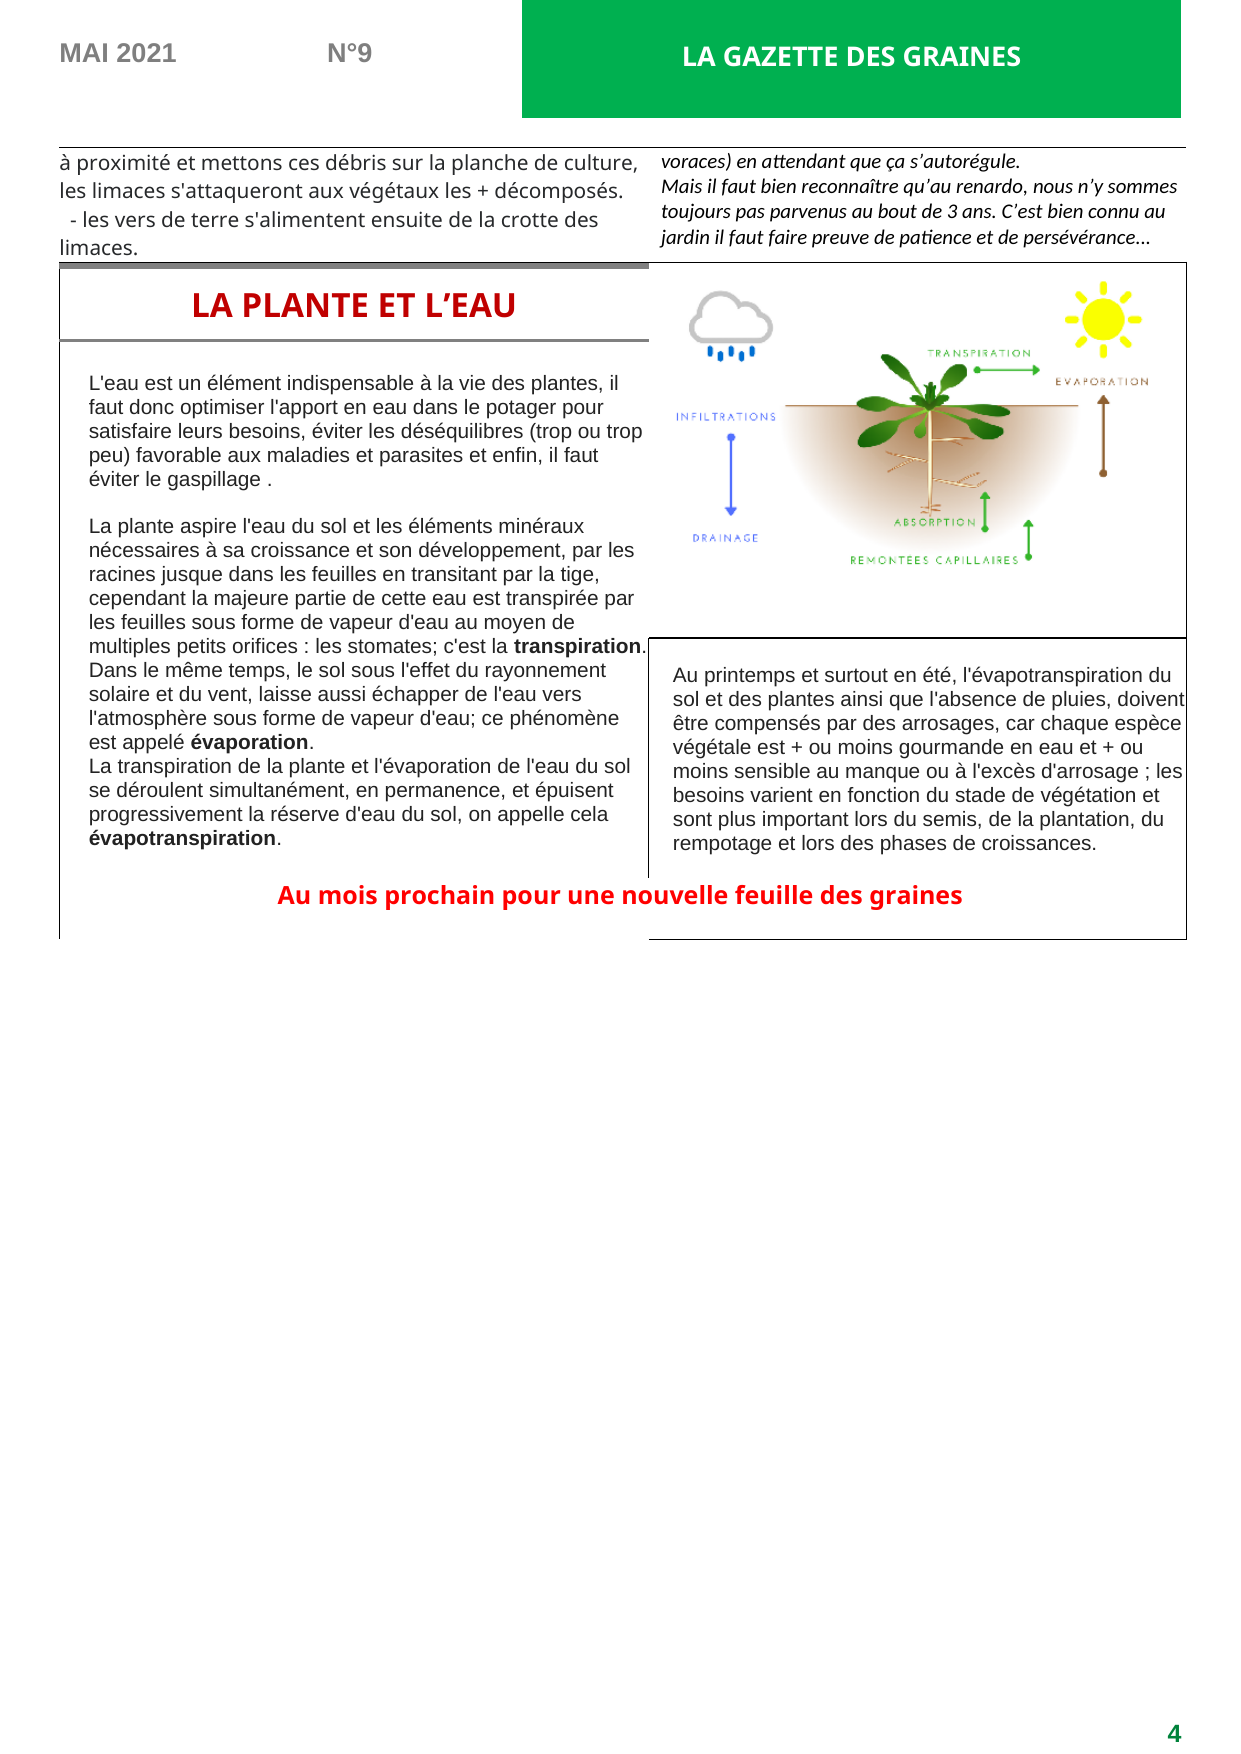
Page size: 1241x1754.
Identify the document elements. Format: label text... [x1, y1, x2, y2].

table_cell [649, 263, 1186, 572]
table_cell [649, 573, 1186, 637]
picture [656, 266, 1171, 573]
table_cell La plante et l’eau L'eau est un élément indispensable à la vie des plantes, il faut donc optimiser l'apport en eau dans le potager pour satisfaire leurs besoins, éviter les déséquilibres (trop ou trop peu) favorable aux maladies et parasites et enfin, il faut éviter le gaspillage . La plante aspire l'eau du sol et les éléments minéraux nécessaires à sa croissance et son développement, par les racines jusque dans les feuilles en transitant par la tige, cependant la majeure partie de cette eau est transpirée par les feuilles sous forme de vapeur d'eau au moyen de multiples petits orifices : les stomates; c'est la transpiration. Dans le même temps, le sol sous l'effet du rayonnement solaire et du vent, laisse aussi échapper de l'eau vers l'atmosphère sous forme de vapeur d'eau; ce phénomène est appelé évaporation. La transpiration de la plante et l'évaporation de l'eau du sol se déroulent simultanément, en permanence, et épuisent progressivement la réserve d'eau du sol, on appelle cela évapotranspiration. [60, 269, 649, 339]
table_cell La plante et l’eau L'eau est un élément indispensable à la vie des plantes, il faut donc optimiser l'apport en eau dans le potager pour satisfaire leurs besoins, éviter les déséquilibres (trop ou trop peu) favorable aux maladies et parasites et enfin, il faut éviter le gaspillage . La plante aspire l'eau du sol et les éléments minéraux nécessaires à sa croissance et son développement, par les racines jusque dans les feuilles en transitant par la tige, cependant la majeure partie de cette eau est transpirée par les feuilles sous forme de vapeur d'eau au moyen de multiples petits orifices : les stomates; c'est la transpiration. Dans le même temps, le sol sous l'effet du rayonnement solaire et du vent, laisse aussi échapper de l'eau vers l'atmosphère sous forme de vapeur d'eau; ce phénomène est appelé évaporation. La transpiration de la plante et l'évaporation de l'eau du sol se déroulent simultanément, en permanence, et épuisent progressivement la réserve d'eau du sol, on appelle cela évapotranspiration. [60, 342, 649, 938]
table_cell [649, 910, 1186, 938]
table_cell à proximité et mettons ces débris sur la planche de culture, les limaces s'attaqueront aux végétaux les + décomposés. - les vers de terre s'alimentent ensuite de la crotte des limaces. [59, 148, 649, 262]
table_cell voraces) en attendant que ça s’autorégule. Mais il faut bien reconnaître qu’au renardo, nous n’y sommes toujours pas parvenus au bout de 3 ans. C’est bien connu au jardin il faut faire preuve de patience et de persévérance... [649, 148, 1186, 262]
table_header Au printemps et surtout en été, l'évapotranspiration du sol et des plantes ainsi que l'absence de pluies, doivent être compensés par des arrosages, car chaque espèce végétale est + ou moins gourmande en eau et + ou moins sensible au manque ou à l'excès d'arrosage ; les besoins varient en fonction du stade de végétation et sont plus important lors du semis, de la plantation, du rempotage et lors des phases de croissances. [649, 639, 1186, 910]
